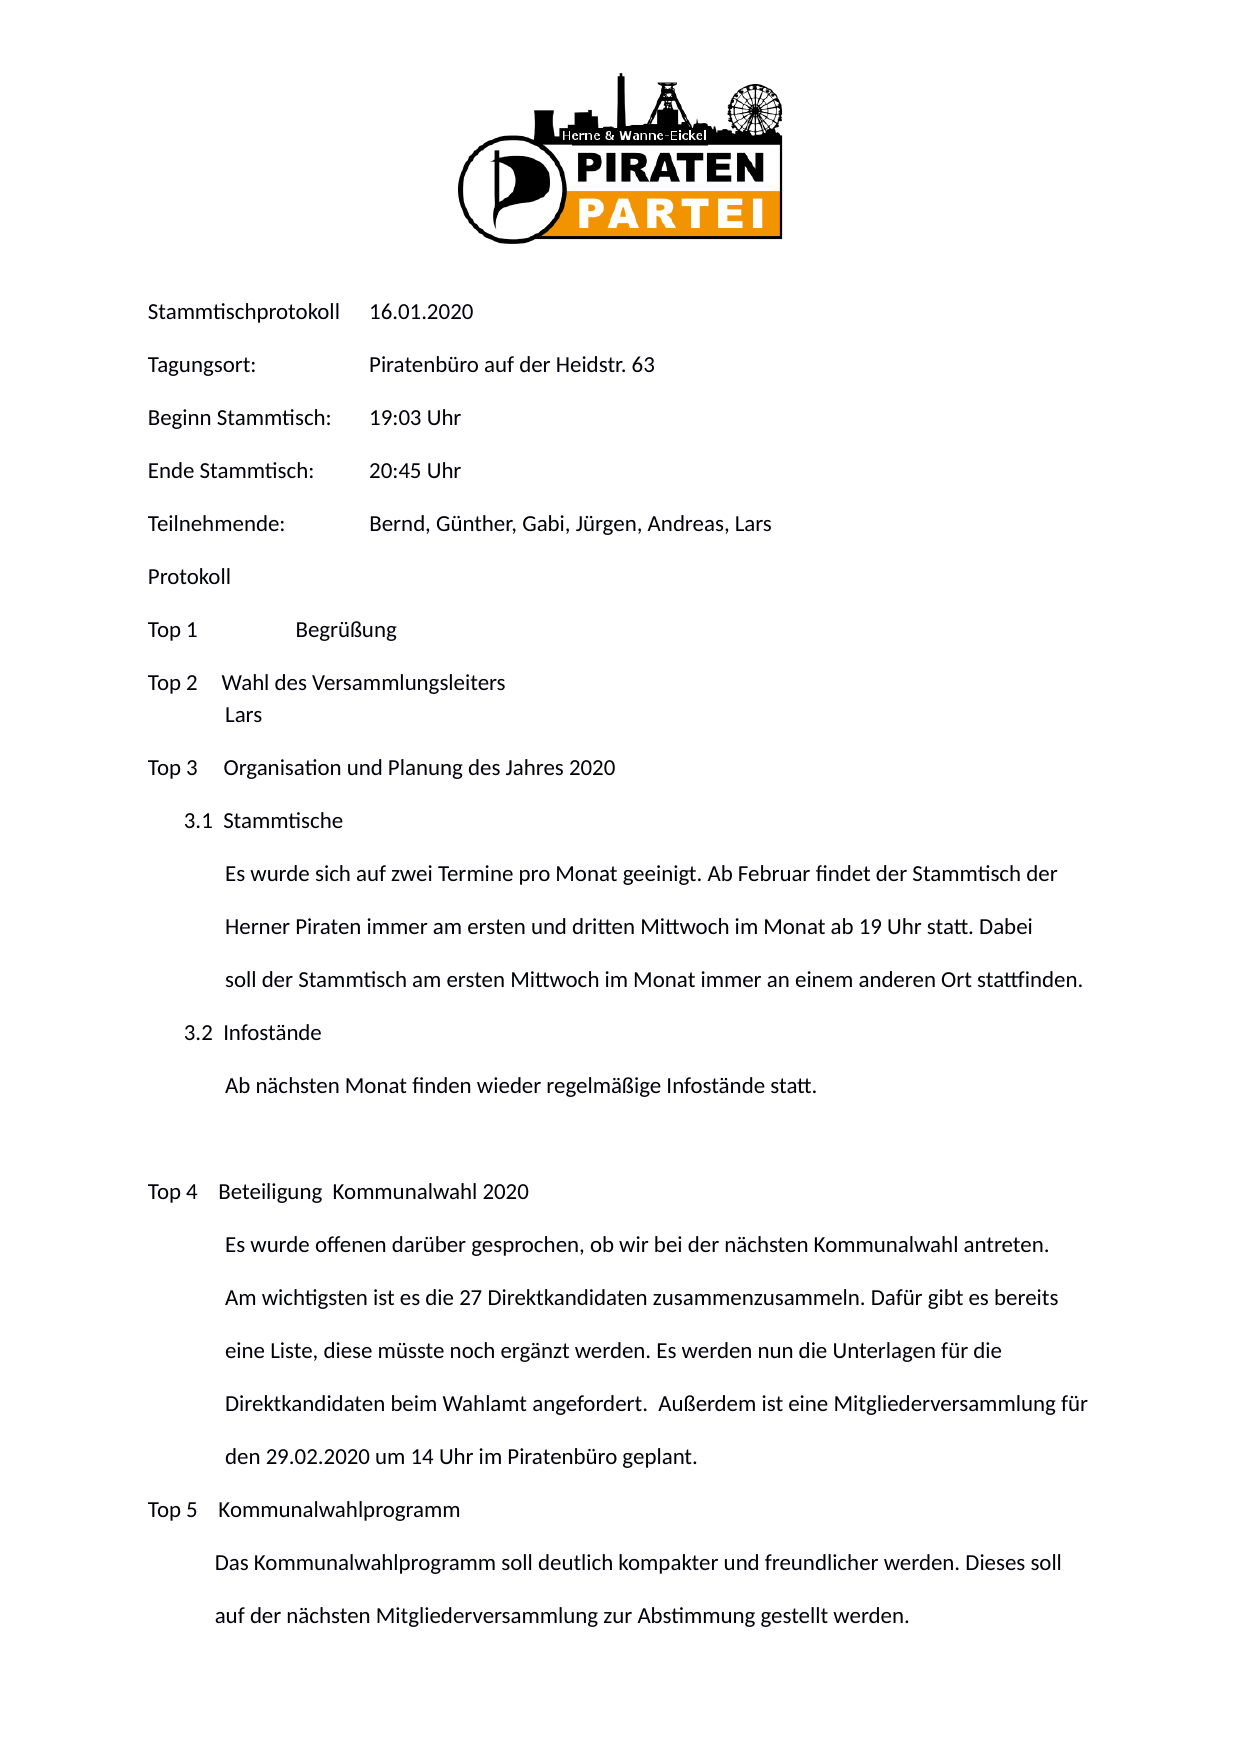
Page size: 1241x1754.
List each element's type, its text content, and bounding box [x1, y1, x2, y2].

text Am wichtigsten ist es die 27 Direktkandidaten zusammenzusammeln. Dafür gibt es bereits [148, 1283, 1093, 1311]
picture [458, 73, 783, 244]
text Top 2 Wahl des Versammlungsleiters Lars [148, 668, 1093, 728]
text Tagungsort: Piratenbüro auf der Heidstr. 63 [148, 350, 1093, 378]
text 3.1 Stammtische [148, 806, 1093, 834]
text Es wurde offenen darüber gesprochen, ob wir bei der nächsten Kommunalwahl antreten. [148, 1230, 1093, 1258]
text den 29.02.2020 um 14 Uhr im Piratenbüro geplant. [148, 1442, 1093, 1471]
text Direktkandidaten beim Wahlamt angefordert. Außerdem ist eine Mitgliederversammlung für [148, 1389, 1093, 1417]
text Ende Stammtisch: 20:45 Uhr [148, 456, 1093, 484]
text auf der nächsten Mitgliederversammlung zur Abstimmung gestellt werden. [148, 1602, 1093, 1629]
text Teilnehmende: Bernd, Günther, Gabi, Jürgen, Andreas, Lars [148, 509, 1093, 537]
text Es wurde sich auf zwei Termine pro Monat geeinigt. Ab Februar findet der Stammtisch der [148, 859, 1093, 887]
text Das Kommunalwahlprogramm soll deutlich kompakter und freundlicher werden. Dieses soll [148, 1548, 1093, 1577]
text Top 4 Beteiligung Kommunalwahl 2020 [148, 1177, 1093, 1205]
text Herner Piraten immer am ersten und dritten Mittwoch im Monat ab 19 Uhr statt. Dabei [148, 912, 1093, 940]
text Beginn Stammtisch: 19:03 Uhr [148, 403, 1093, 431]
text soll der Stammtisch am ersten Mittwoch im Monat immer an einem anderen Ort stattfinden. [148, 965, 1093, 993]
text Protokoll [148, 562, 1093, 590]
text Stammtischprotokoll 16.01.2020 [148, 297, 1093, 325]
text Top 3 Organisation und Planung des Jahres 2020 [148, 753, 1093, 781]
text Top 5 Kommunalwahlprogramm [148, 1496, 1093, 1523]
text eine Liste, diese müsste noch ergänzt werden. Es werden nun die Unterlagen für die [148, 1336, 1093, 1364]
list Ab nächsten Monat finden wieder regelmäßige Infostände statt. [148, 1071, 1093, 1099]
text Top 1 Begrüßung [148, 615, 1093, 643]
list 3.2 Infostände [148, 1018, 1093, 1046]
